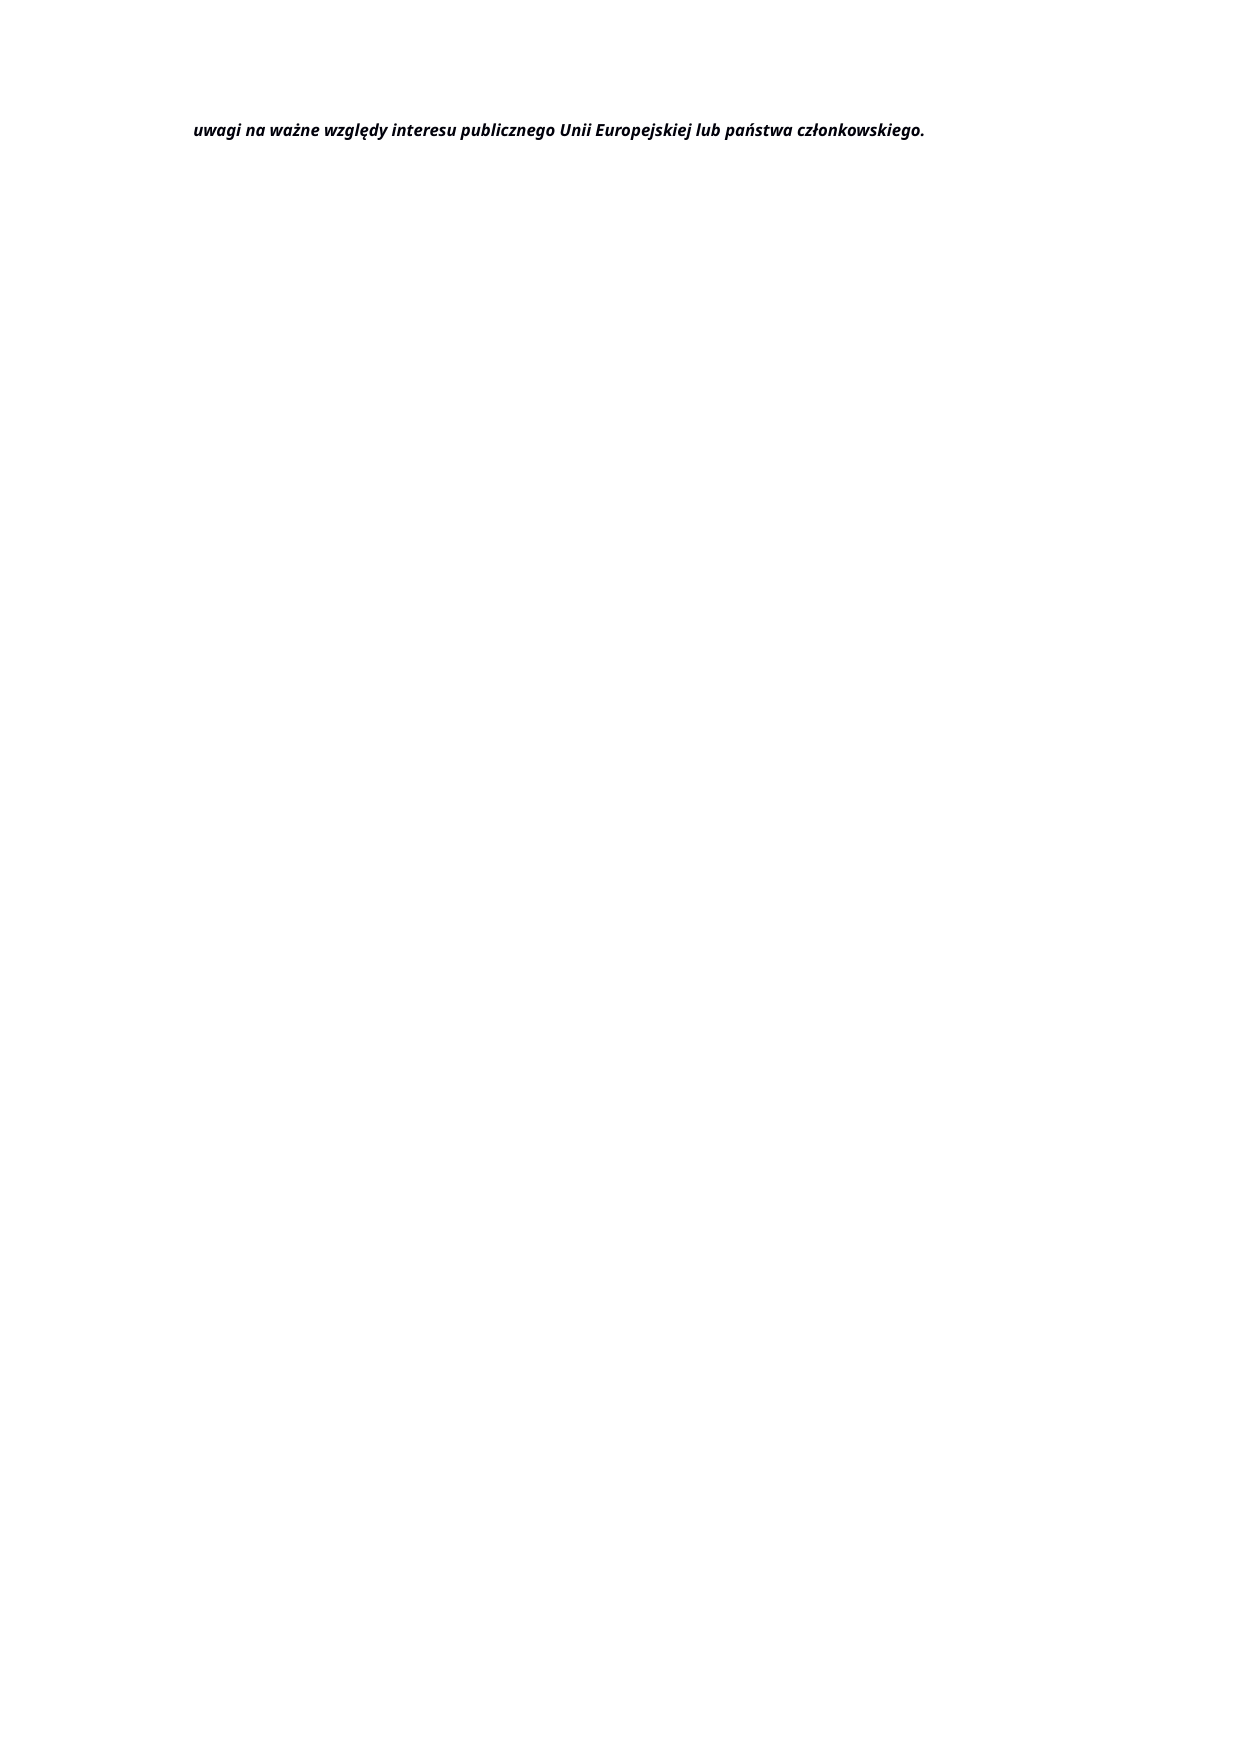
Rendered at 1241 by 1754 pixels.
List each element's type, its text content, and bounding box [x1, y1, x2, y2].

text uwagi na ważne względy interesu publicznego Unii Europejskiej lub państwa członkowskiego. [193, 118, 1122, 141]
